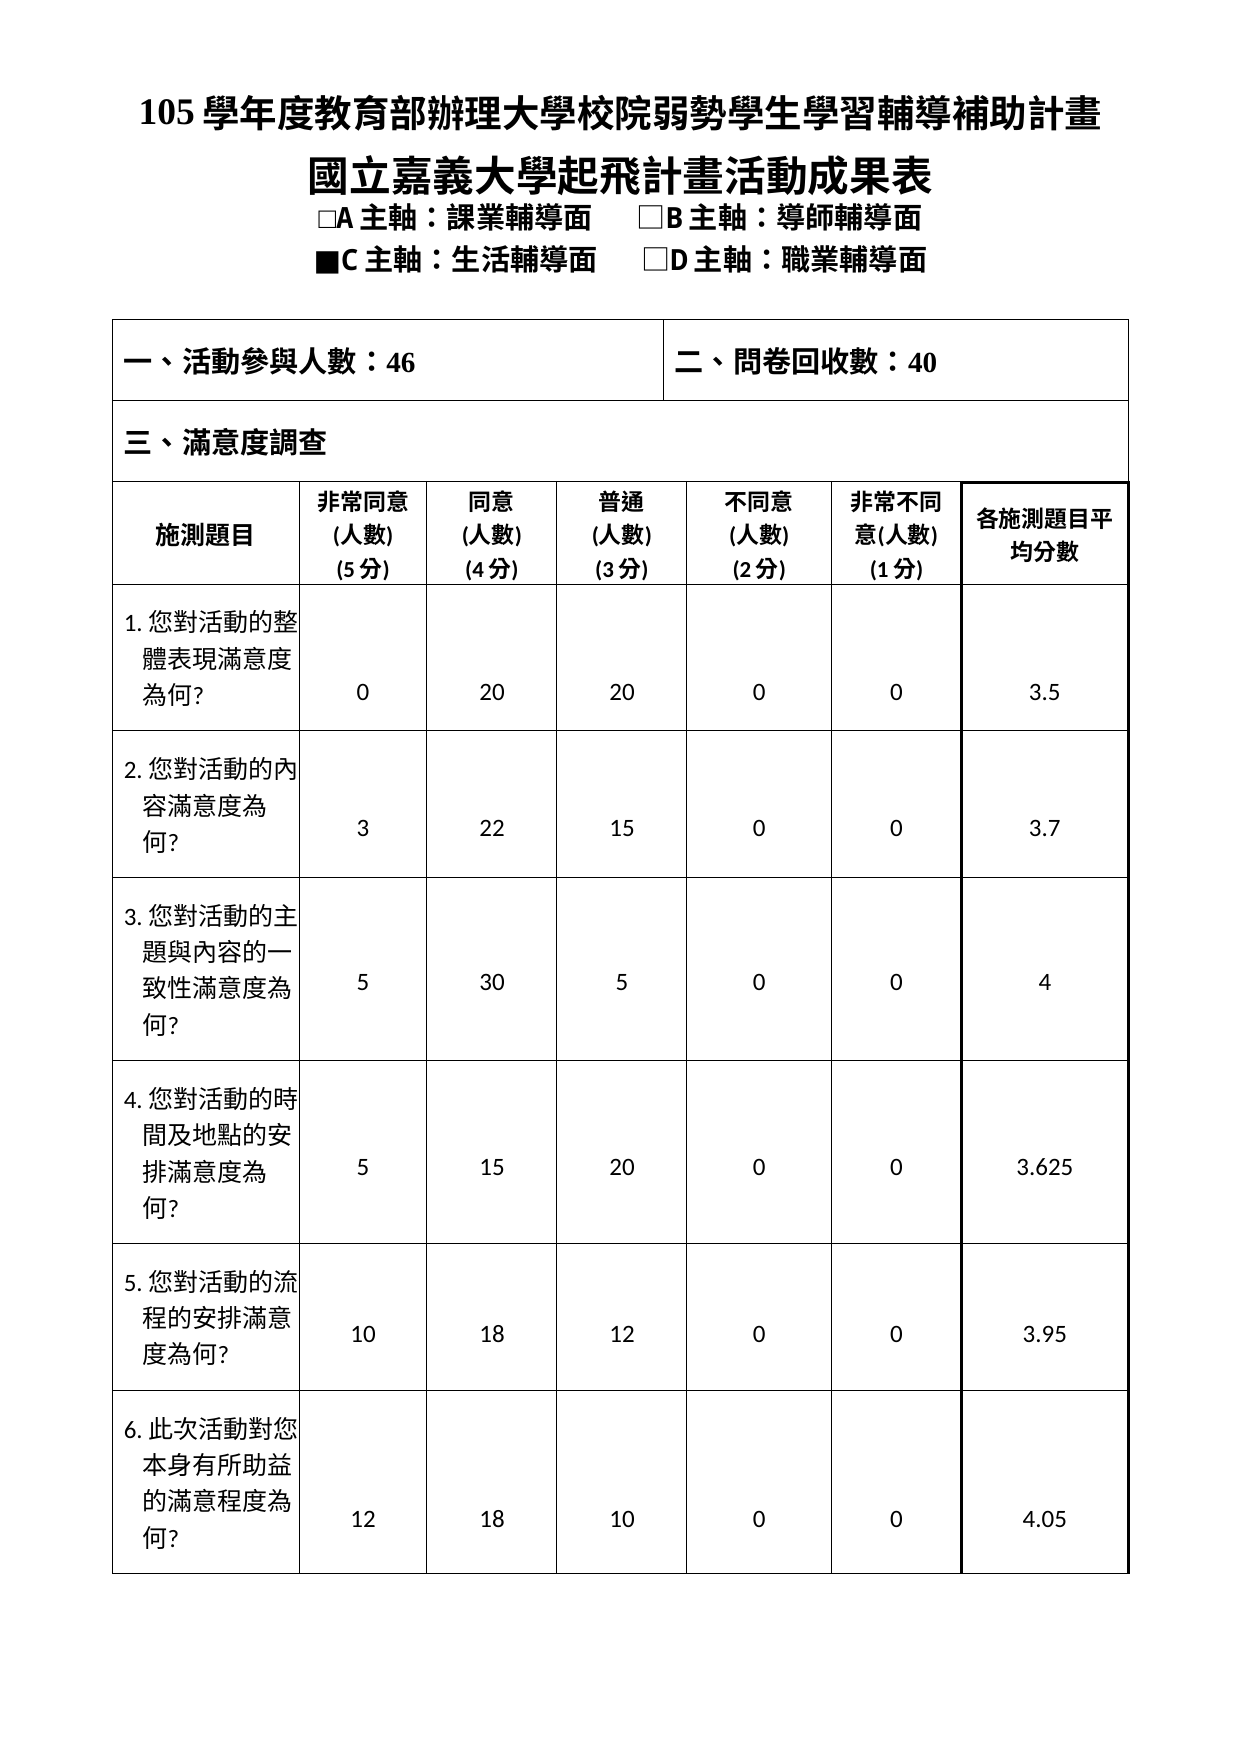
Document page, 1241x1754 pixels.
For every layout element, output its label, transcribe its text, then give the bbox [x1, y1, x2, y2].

table_cell 15 [557, 731, 686, 877]
text 國立嘉義大學起飛計畫活動成果表 [112, 132, 1128, 194]
table_cell 4.05 [963, 1391, 1127, 1573]
table_cell 同意 (人數) (4分) [427, 482, 556, 584]
table_cell 0 [300, 585, 426, 730]
table_cell 3.95 [963, 1244, 1127, 1390]
text □A主軸：課業輔導面 □B主軸：導師輔導面 [112, 194, 1128, 237]
table_cell 0 [832, 1244, 960, 1390]
table_cell 6. 此次活動對您本身有所助益的滿意程度為何? [113, 1391, 299, 1573]
table_cell 3.5 [963, 585, 1127, 730]
table_cell 0 [687, 1061, 831, 1243]
table_cell 12 [557, 1244, 686, 1390]
table_header 二、問卷回收數：40 [664, 320, 1128, 400]
table_cell 18 [427, 1244, 556, 1390]
table_cell 0 [832, 1391, 960, 1573]
table_cell 4. 您對活動的時間及地點的安排滿意度為何? [113, 1061, 299, 1243]
table_cell 0 [832, 878, 960, 1060]
table_header 一、活動參與人數：46 [113, 320, 663, 400]
table_cell 不同意 (人數) (2分) [687, 482, 831, 584]
table_cell 0 [687, 731, 831, 877]
table_cell 18 [427, 1391, 556, 1573]
table_cell 3.7 [963, 731, 1127, 877]
table_cell 5 [300, 878, 426, 1060]
table_cell 20 [427, 585, 556, 730]
table_cell 0 [832, 585, 960, 730]
table_cell 0 [832, 1061, 960, 1243]
table_cell 15 [427, 1061, 556, 1243]
text 105學年度教育部辦理大學校院弱勢學生學習輔導補助計畫 [112, 69, 1128, 132]
table_cell 1. 您對活動的整體表現滿意度為何? [113, 585, 299, 730]
table_cell 0 [687, 585, 831, 730]
table_cell 5. 您對活動的流程的安排滿意度為何? [113, 1244, 299, 1390]
table_cell 0 [687, 1244, 831, 1390]
table_cell 非常同意 (人數) (5分) [300, 482, 426, 584]
table_cell 5 [557, 878, 686, 1060]
table_cell 三、滿意度調查 [113, 401, 1128, 481]
table_cell 非常不同意(人數) (1分) [832, 482, 960, 584]
table_cell 0 [687, 878, 831, 1060]
table_cell 0 [832, 731, 960, 877]
table_cell 普通 (人數) (3分) [557, 482, 686, 584]
table_cell 各施測題目平均分數 [963, 484, 1127, 584]
table_cell 10 [300, 1244, 426, 1390]
table_cell 12 [300, 1391, 426, 1573]
table_cell 4 [963, 878, 1127, 1060]
table_cell 3. 您對活動的主題與內容的一致性滿意度為何? [113, 878, 299, 1060]
table_cell 2. 您對活動的內容滿意度為何? [113, 731, 299, 877]
table_cell 10 [557, 1391, 686, 1573]
table_cell 3 [300, 731, 426, 877]
table_cell 20 [557, 585, 686, 730]
table_cell 施測題目 [113, 482, 299, 584]
table_cell 0 [687, 1391, 831, 1573]
table_cell 30 [427, 878, 556, 1060]
table_cell 3.625 [963, 1061, 1127, 1243]
table_cell 5 [300, 1061, 426, 1243]
table_cell 20 [557, 1061, 686, 1243]
text ■C主軸：生活輔導面 □D主軸：職業輔導面 [112, 237, 1128, 279]
table_cell 22 [427, 731, 556, 877]
